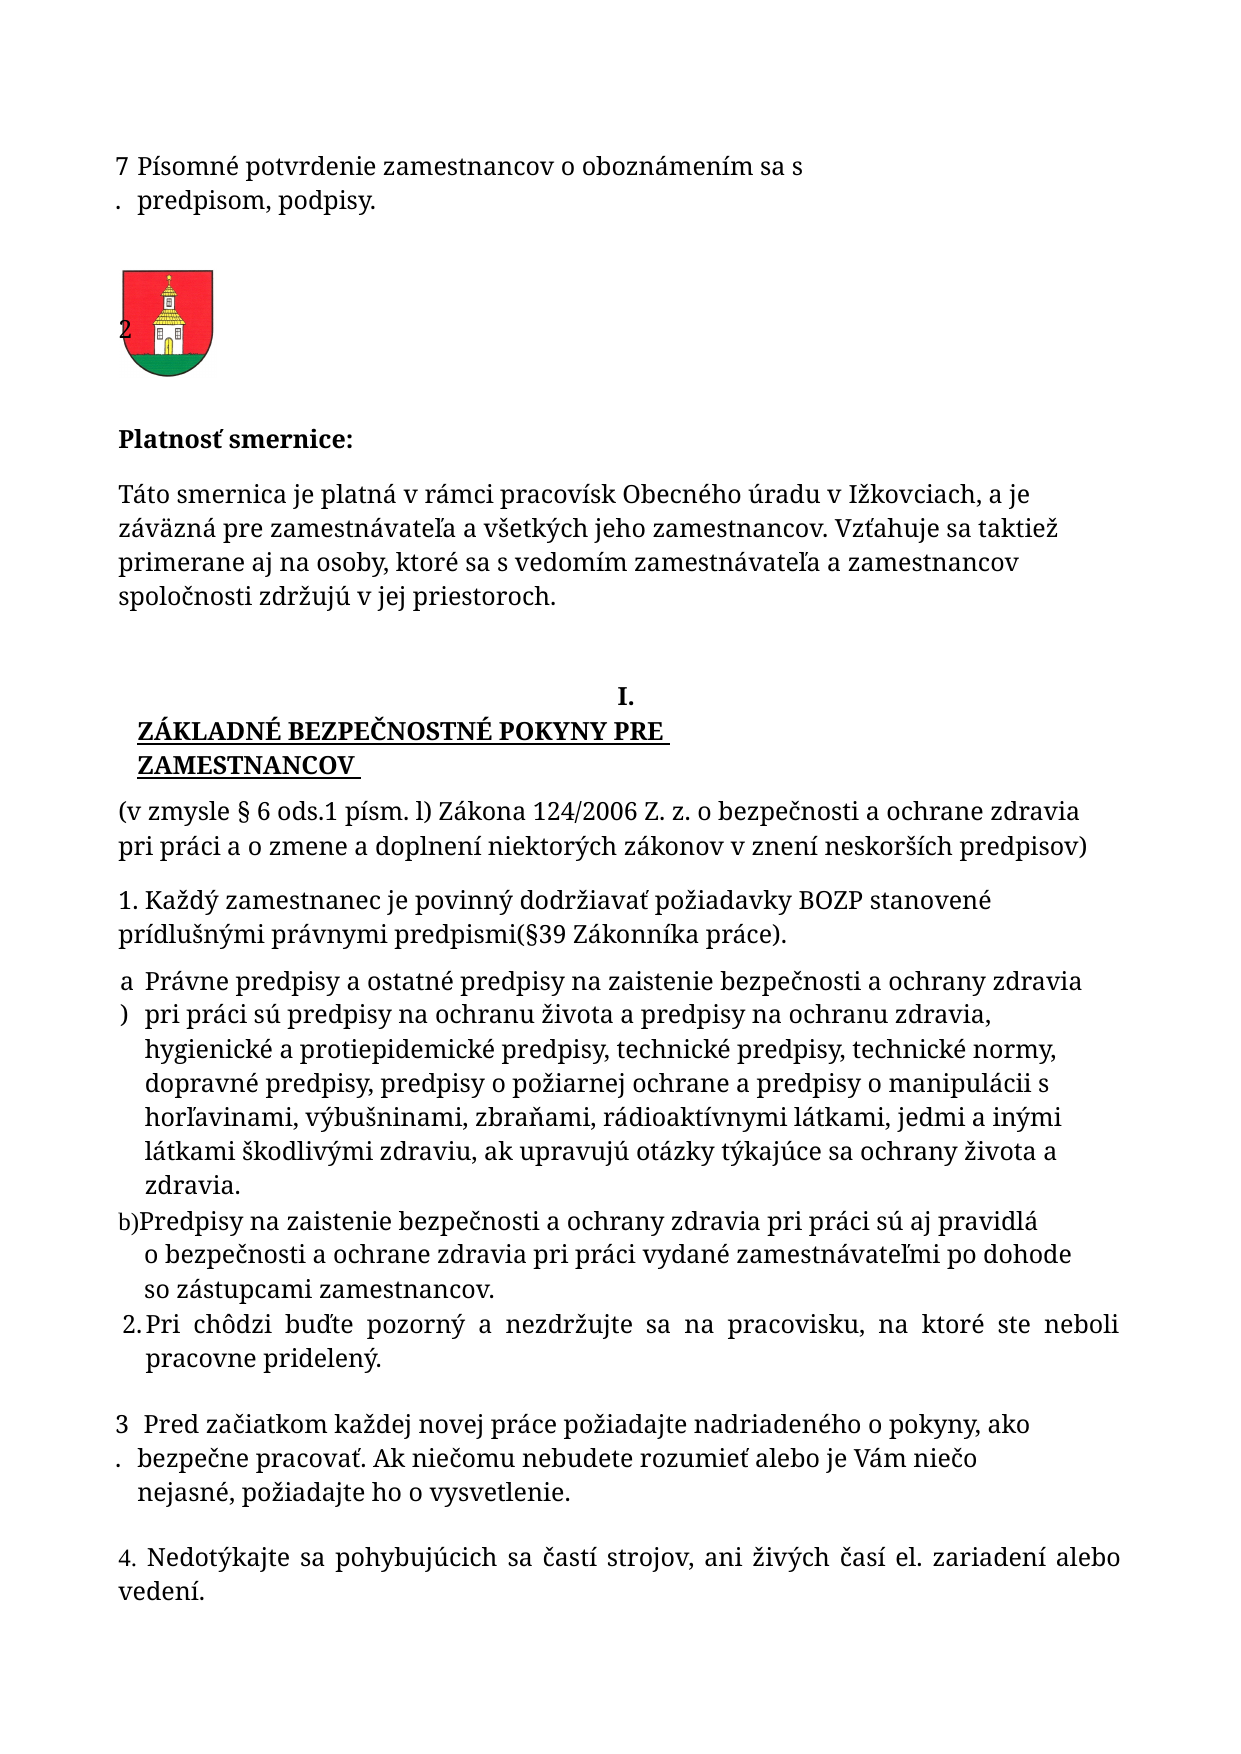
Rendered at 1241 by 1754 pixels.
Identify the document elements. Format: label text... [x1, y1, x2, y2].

table_header Písomné potvrdenie zamestnancov o oboznámením sa s predpisom, podpisy. [136, 147, 849, 218]
text (v zmysle § 6 ods.1 písm. l) Zákona 124/2006 Z. z. o bezpečnosti a ochrane zdravia pri práci a o zmene a doplnení niektorých zákonov v znení neskorších predpisov) [118, 794, 1122, 862]
text 1. Každý zamestnanec je povinný dodržiavať požiadavky BOZP stanovené prídlušnými právnymi predpismi(§39 Zákonníka práce). [118, 883, 1122, 951]
table_header Pri chôdzi buďte pozorný a nezdržujte sa na pracovisku, na ktoré ste neboli pracovne pridelený. [144, 1305, 1122, 1377]
table_header Pred začiatkom každej novej práce požiadajte nadriadeného o pokyny, ako bezpečne pracovať. Ak niečomu nebudete rozumieť alebo je Vám niečo nejasné, požiadajte ho o vysvetlenie. [136, 1405, 1068, 1511]
table_header 2. [120, 1305, 144, 1377]
picture [119, 268, 217, 378]
text so zástupcami zamestnancov. [118, 1271, 1122, 1305]
table_header 7. [114, 147, 136, 218]
table_header [114, 713, 136, 784]
text o bezpečnosti a ochrane zdravia pri práci vydané zamestnávateľmi po dohode [118, 1237, 1122, 1271]
table_header ZÁKLADNÉ BEZPEČNOSTNÉ POKYNY PRE ZAMESTNANCOV [136, 713, 761, 784]
text 4. Nedotýkajte sa pohybujúcich sa častí strojov, ani živých časí el. zariadení alebo vedení. [118, 1539, 1122, 1607]
table_header Právne predpisy a ostatné predpisy na zaistenie bezpečnosti a ochrany zdravia pri práci sú predpisy na ochranu života a predpisy na ochranu zdravia, hygienické a protiepidemické predpisy, technické predpisy, technické normy, dopravné predpisy, predpisy o požiarnej ochrane a predpisy o manipulácii s horľavinami, výbušninami, zbraňami, rádioaktívnymi látkami, jedmi a inými látkami škodlivými zdraviu, ak upravujú otázky týkajúce sa ochrany života a zdravia. [143, 962, 1122, 1203]
table_header a) [118, 962, 143, 1203]
text Táto smernica je platná v rámci pracovísk Obecného úradu v Ižkovciach, a je záväzná pre zamestnávateľa a všetkých jeho zamestnancov. Vzťahuje sa taktiež primerane aj na osoby, ktoré sa s vedomím zamestnávateľa a zamestnancov spoločnosti zdržujú v jej priestoroch. [118, 477, 1122, 613]
text b)Predpisy na zaistenie bezpečnosti a ochrany zdravia pri práci sú aj pravidlá [118, 1203, 1122, 1237]
text Platnosť smernice: [118, 422, 1122, 456]
text I. [118, 678, 1122, 712]
table_header 3. [114, 1405, 136, 1511]
text 2 [218, 278, 1122, 346]
